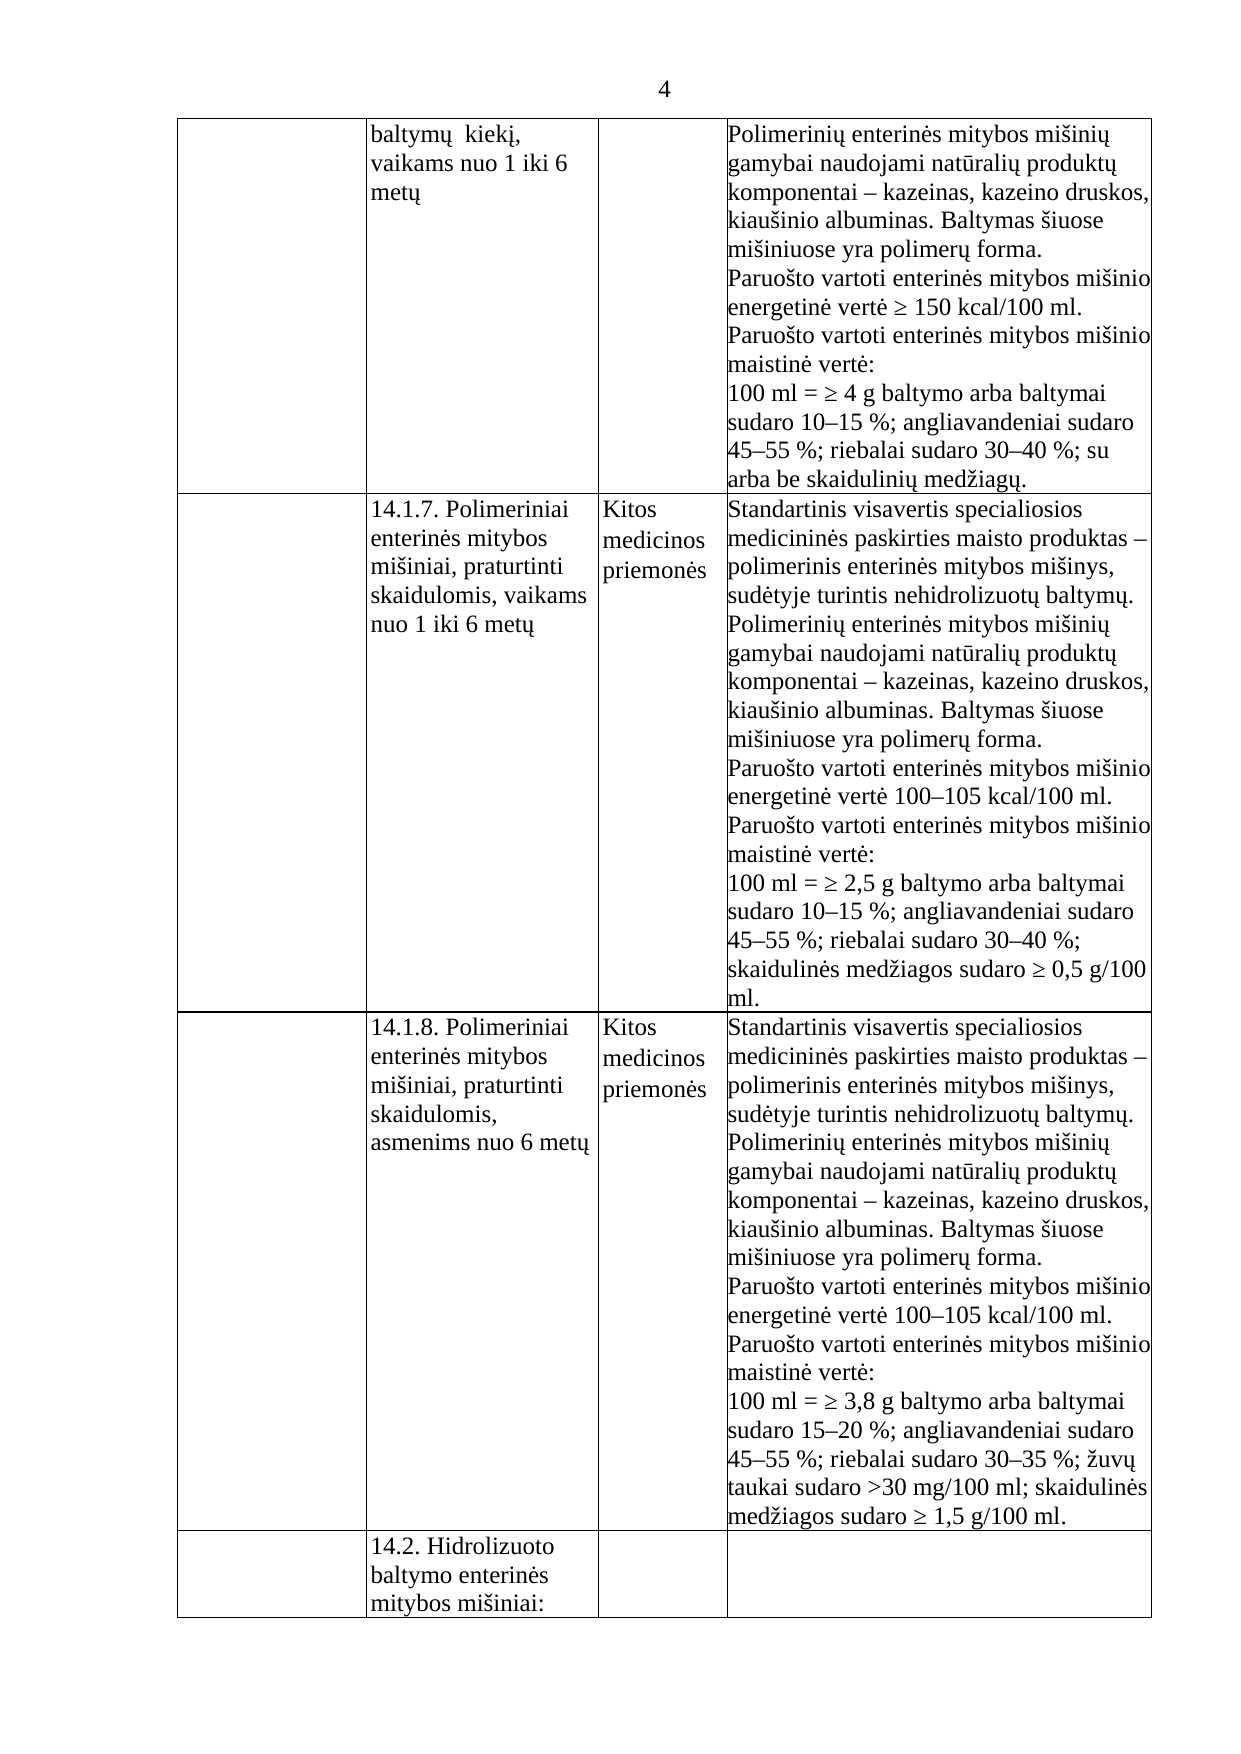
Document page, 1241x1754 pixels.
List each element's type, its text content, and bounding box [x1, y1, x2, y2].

table_cell 14.1.7. Polimeriniai enterinės mitybos mišiniai, praturtinti skaidulomis, vaikams nuo 1 iki 6 metų [367, 494, 598, 1011]
table_cell Standartinis visavertis specialiosios medicininės paskirties maisto produktas – polimerinis enterinės mitybos mišinys, sudėtyje turintis nehidrolizuotų baltymų. Polimerinių enterinės mitybos mišinių gamybai naudojami natūralių produktų komponentai – kazeinas, kazeino druskos, kiaušinio albuminas. Baltymas šiuose mišiniuose yra polimerų forma. Paruošto vartoti enterinės mitybos mišinio energetinė vertė 100–105 kcal/100 ml. Paruošto vartoti enterinės mitybos mišinio maistinė vertė: 100 ml = ≥ 2,5 g baltymo arba baltymai sudaro 10–15 %; angliavandeniai sudaro 45–55 %; riebalai sudaro 30–40 %; skaidulinės medžiagos sudaro ≥ 0,5 g/100 ml. [728, 494, 1151, 1011]
table_cell Standartinis visavertis specialiosios medicininės paskirties maisto produktas – polimerinis enterinės mitybos mišinys, sudėtyje turintis nehidrolizuotų baltymų. Polimerinių enterinės mitybos mišinių gamybai naudojami natūralių produktų komponentai – kazeinas, kazeino druskos, kiaušinio albuminas. Baltymas šiuose mišiniuose yra polimerų forma. Paruošto vartoti enterinės mitybos mišinio energetinė vertė 100–105 kcal/100 ml. Paruošto vartoti enterinės mitybos mišinio maistinė vertė: 100 ml = ≥ 3,8 g baltymo arba baltymai sudaro 15–20 %; angliavandeniai sudaro 45–55 %; riebalai sudaro 30–35 %; žuvų taukai sudaro >30 mg/100 ml; skaidulinės medžiagos sudaro ≥ 1,5 g/100 ml. [728, 1013, 1151, 1530]
table_cell [178, 1531, 366, 1617]
table_cell Kitos medicinos priemonės [599, 494, 727, 1011]
table_cell [728, 1531, 1151, 1617]
table_cell 14.1.8. Polimeriniai enterinės mitybos mišiniai, praturtinti skaidulomis, asmenims nuo 6 metų [367, 1013, 598, 1530]
table_cell [178, 1013, 366, 1530]
table_cell [599, 119, 727, 493]
table_cell Kitos medicinos priemonės [599, 1013, 727, 1530]
table_cell [599, 1531, 727, 1617]
table_cell Polimerinių enterinės mitybos mišinių gamybai naudojami natūralių produktų komponentai – kazeinas, kazeino druskos, kiaušinio albuminas. Baltymas šiuose mišiniuose yra polimerų forma. Paruošto vartoti enterinės mitybos mišinio energetinė vertė ≥ 150 kcal/100 ml. Paruošto vartoti enterinės mitybos mišinio maistinė vertė: 100 ml = ≥ 4 g baltymo arba baltymai sudaro 10–15 %; angliavandeniai sudaro 45–55 %; riebalai sudaro 30–40 %; su arba be skaidulinių medžiagų. [728, 119, 1151, 493]
table_cell 14.2. Hidrolizuoto baltymo enterinės mitybos mišiniai: [367, 1531, 598, 1617]
table_cell [178, 494, 366, 1011]
table_cell baltymų kiekį, vaikams nuo 1 iki 6 metų [367, 119, 598, 493]
table_cell [178, 119, 366, 493]
